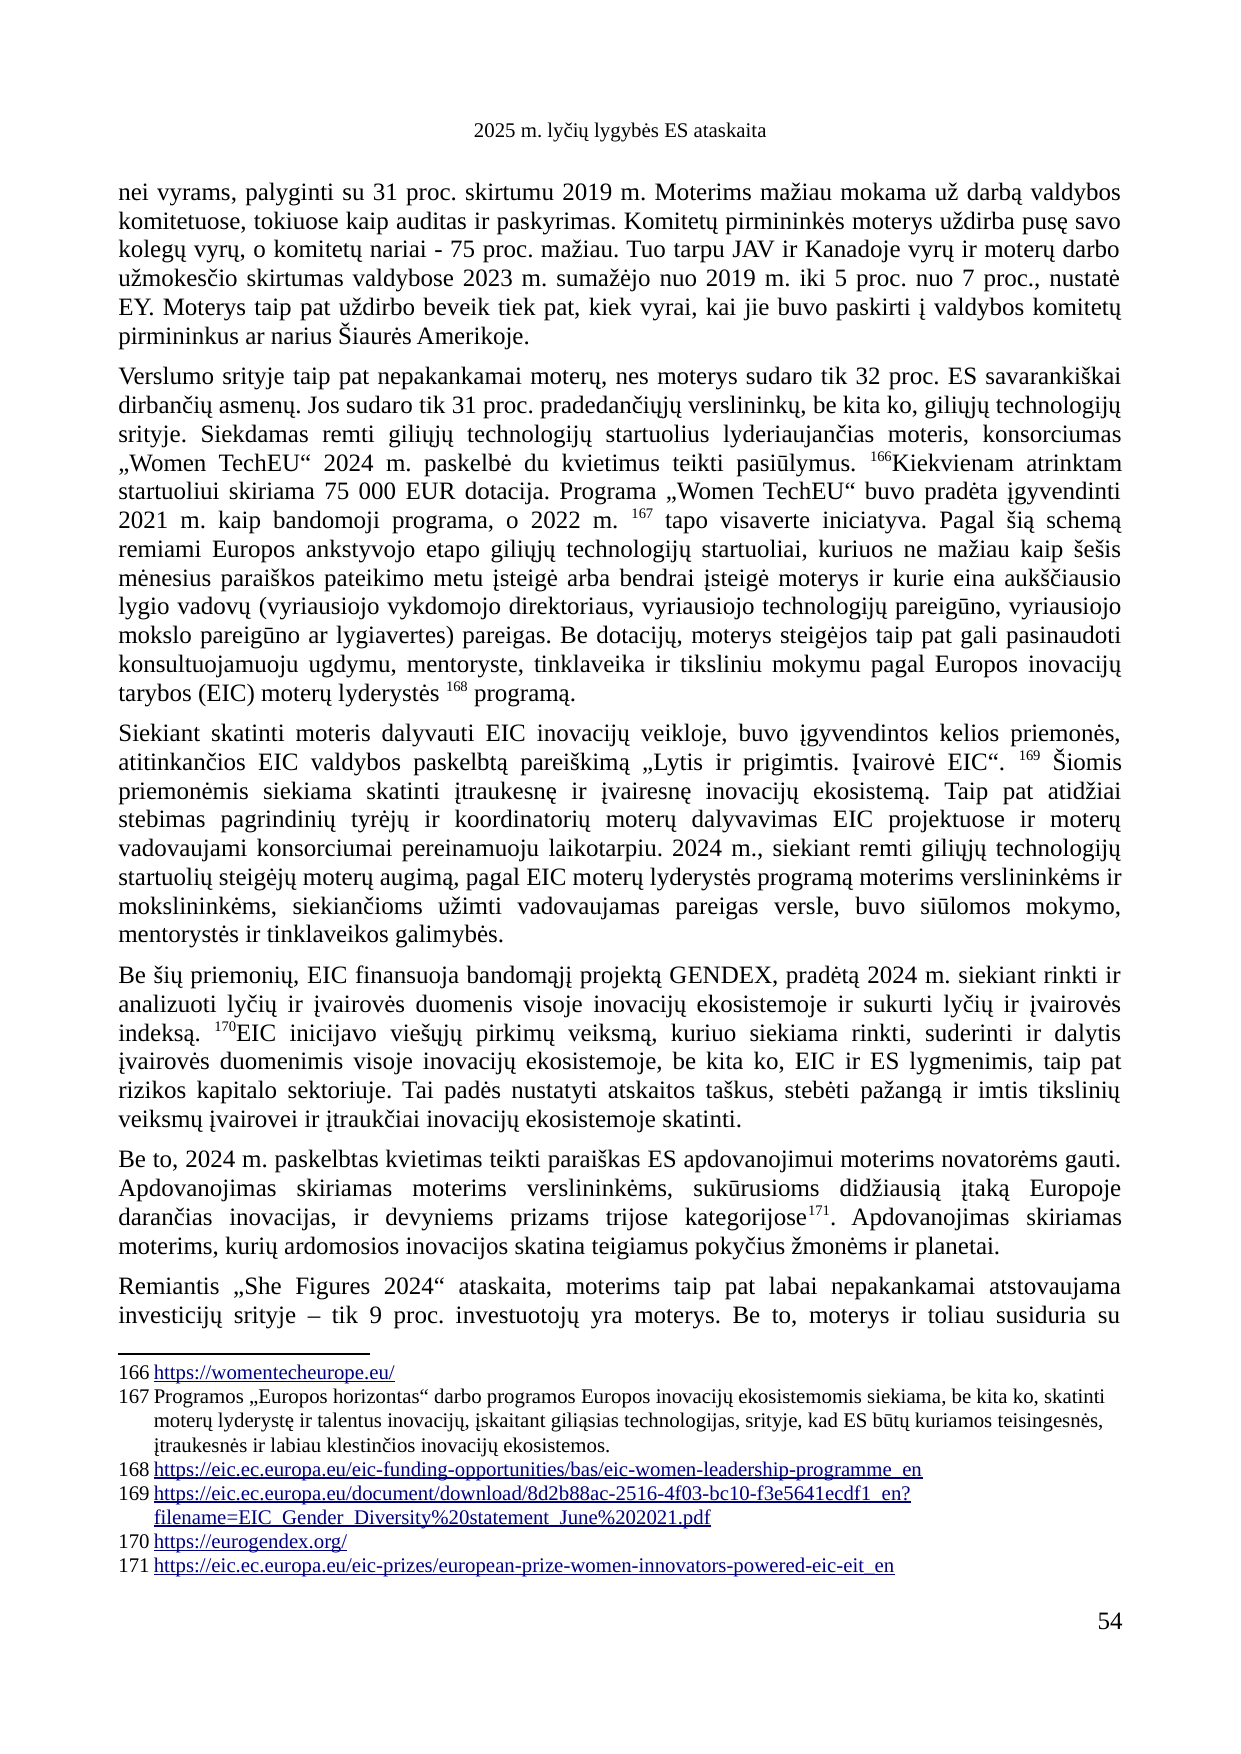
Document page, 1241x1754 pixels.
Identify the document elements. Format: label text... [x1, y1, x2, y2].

text Verslumo srityje taip pat nepakankamai moterų, nes moterys sudaro tik 32 proc. ES savarankiškai dirbančių asmenų. Jos sudaro tik 31 proc. pradedančiųjų verslininkų, be kita ko, giliųjų technologijų srityje. Siekdamas remti giliųjų technologijų startuolius lyderiaujančias moteris, konsorciumas „Women TechEU“ 2024 m. paskelbė du kvietimus teikti pasiūlymus. Kiekvienam atrinktam startuoliui skiriama 75 000 EUR dotacija. Programa „Women TechEU“ buvo pradėta įgyvendinti 2021 m. kaip bandomoji programa, o 2022 m. tapo visaverte iniciatyva. Pagal šią schemą remiami Europos ankstyvojo etapo giliųjų technologijų startuoliai, kuriuos ne mažiau kaip šešis mėnesius paraiškos pateikimo metu įsteigė arba bendrai įsteigė moterys ir kurie eina aukščiausio lygio vadovų (vyriausiojo vykdomojo direktoriaus, vyriausiojo technologijų pareigūno, vyriausiojo mokslo pareigūno ar lygiavertes) pareigas. Be dotacijų, moterys steigėjos taip pat gali pasinaudoti konsultuojamuoju ugdymu, mentoryste, tinklaveika ir tiksliniu mokymu pagal Europos inovacijų tarybos (EIC) moterų lyderystės programą. [118, 361, 1122, 706]
text https://womentecheurope.eu/ [118, 1360, 1122, 1384]
text Remiantis „She Figures 2024“ ataskaita, moterims taip pat labai nepakankamai atstovaujama investicijų srityje – tik 9 proc. investuotojų yra moterys. Be to, moterys ir toliau susiduria su [118, 1271, 1122, 1329]
text https://eurogendex.org/ [118, 1529, 1122, 1553]
text nei vyrams, palyginti su 31 proc. skirtumu 2019 m. Moterims mažiau mokama už darbą valdybos komitetuose, tokiuose kaip auditas ir paskyrimas. Komitetų pirmininkės moterys uždirba pusę savo kolegų vyrų, o komitetų nariai - 75 proc. mažiau. Tuo tarpu JAV ir Kanadoje vyrų ir moterų darbo užmokesčio skirtumas valdybose 2023 m. sumažėjo nuo 2019 m. iki 5 proc. nuo 7 proc., nustatė EY. Moterys taip pat uždirbo beveik tiek pat, kiek vyrai, kai jie buvo paskirti į valdybos komitetų pirmininkus ar narius Šiaurės Amerikoje. [118, 177, 1122, 349]
text Programos „Europos horizontas“ darbo programos Europos inovacijų ekosistemomis siekiama, be kita ko, skatinti moterų lyderystę ir talentus inovacijų, įskaitant giliąsias technologijas, srityje, kad ES būtų kuriamos teisingesnės, įtraukesnės ir labiau klestinčios inovacijų ekosistemos. [118, 1384, 1122, 1457]
text https://eic.ec.europa.eu/document/download/8d2b88ac-2516-4f03-bc10-f3e5641ecdf1_en?filename=EIC_Gender_Diversity%20statement_June%202021.pdf [118, 1481, 1122, 1529]
text Be to, 2024 m. paskelbtas kvietimas teikti paraiškas ES apdovanojimui moterims novatorėms gauti. Apdovanojimas skiriamas moterims verslininkėms, sukūrusioms didžiausią įtaką Europoje darančias inovacijas, ir devyniems prizams trijose kategorijose. Apdovanojimas skiriamas moterims, kurių ardomosios inovacijos skatina teigiamus pokyčius žmonėms ir planetai. [118, 1144, 1122, 1259]
text Siekiant skatinti moteris dalyvauti EIC inovacijų veikloje, buvo įgyvendintos kelios priemonės, atitinkančios EIC valdybos paskelbtą pareiškimą „Lytis ir prigimtis. Įvairovė EIC“. Šiomis priemonėmis siekiama skatinti įtraukesnę ir įvairesnę inovacijų ekosistemą. Taip pat atidžiai stebimas pagrindinių tyrėjų ir koordinatorių moterų dalyvavimas EIC projektuose ir moterų vadovaujami konsorciumai pereinamuoju laikotarpiu. 2024 m., siekiant remti giliųjų technologijų startuolių steigėjų moterų augimą, pagal EIC moterų lyderystės programą moterims verslininkėms ir mokslininkėms, siekiančioms užimti vadovaujamas pareigas versle, buvo siūlomos mokymo, mentorystės ir tinklaveikos galimybės. [118, 718, 1122, 948]
text Be šių priemonių, EIC finansuoja bandomąjį projektą GENDEX, pradėtą 2024 m. siekiant rinkti ir analizuoti lyčių ir įvairovės duomenis visoje inovacijų ekosistemoje ir sukurti lyčių ir įvairovės indeksą. EIC inicijavo viešųjų pirkimų veiksmą, kuriuo siekiama rinkti, suderinti ir dalytis įvairovės duomenimis visoje inovacijų ekosistemoje, be kita ko, EIC ir ES lygmenimis, taip pat rizikos kapitalo sektoriuje. Tai padės nustatyti atskaitos taškus, stebėti pažangą ir imtis tikslinių veiksmų įvairovei ir įtraukčiai inovacijų ekosistemoje skatinti. [118, 960, 1122, 1133]
text https://eic.ec.europa.eu/eic-prizes/european-prize-women-innovators-powered-eic-eit_en [118, 1553, 1122, 1577]
text https://eic.ec.europa.eu/eic-funding-opportunities/bas/eic-women-leadership-programme_en [118, 1457, 1122, 1481]
